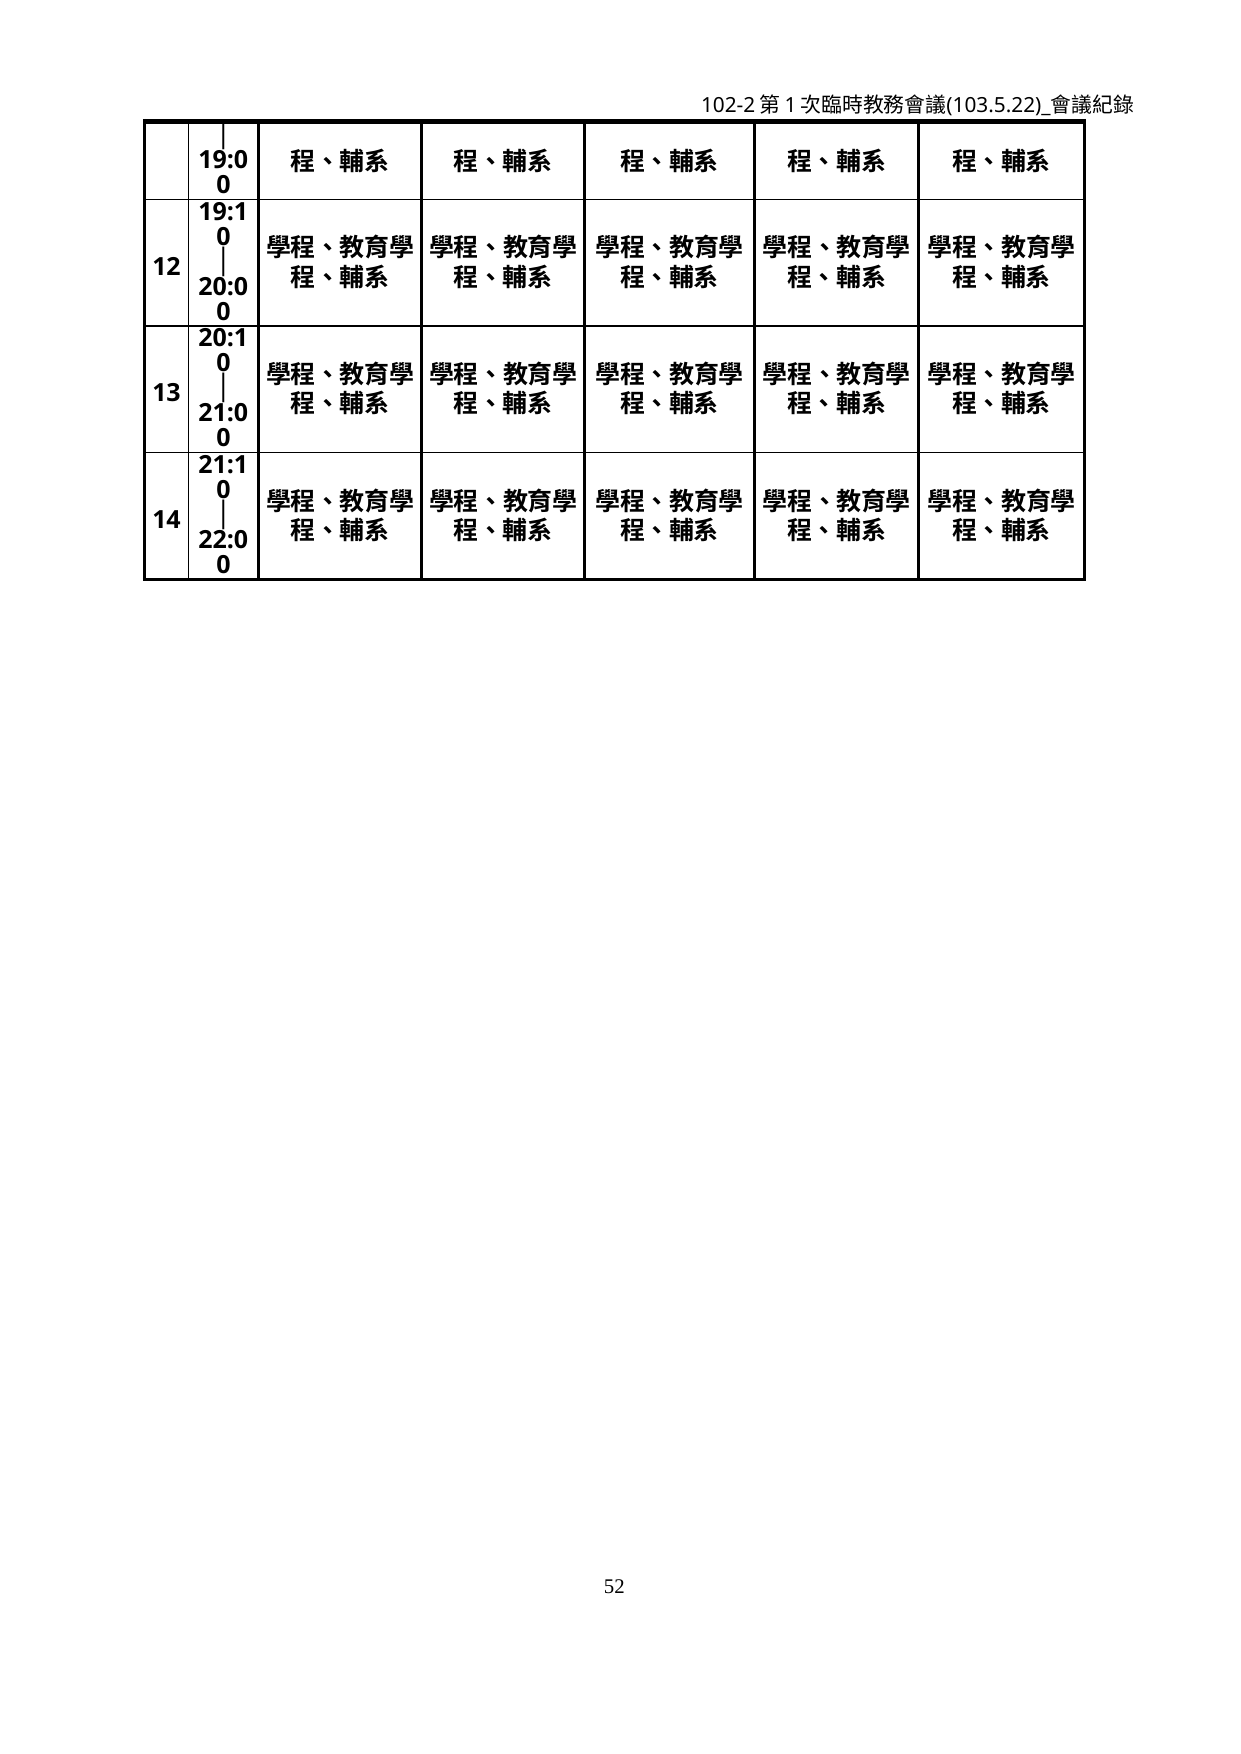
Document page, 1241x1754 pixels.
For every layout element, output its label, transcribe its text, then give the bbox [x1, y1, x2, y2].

table_cell 學程、教育學程、輔系 [423, 453, 583, 578]
table_cell 12 [146, 200, 188, 325]
table_cell 學程、教育學程、輔系 [920, 453, 1083, 578]
table_cell 21:10 │ 22:00 [189, 453, 257, 578]
table_cell 程、輔系 [586, 124, 753, 199]
table_cell 程、輔系 [920, 124, 1083, 199]
table_cell 學程、教育學程、輔系 [586, 327, 753, 452]
table_cell 程、輔系 [756, 124, 917, 199]
table_cell 學程、教育學程、輔系 [586, 200, 753, 325]
table_cell [146, 124, 188, 199]
table_cell 學程、教育學程、輔系 [756, 327, 917, 452]
table_cell 20:10 │ 21:00 [189, 327, 257, 452]
table_cell 學程、教育學程、輔系 [423, 327, 583, 452]
table_cell 14 [146, 453, 188, 578]
table_cell 學程、教育學程、輔系 [260, 327, 420, 452]
table_cell 學程、教育學程、輔系 [756, 453, 917, 578]
table_cell 13 [146, 327, 188, 452]
table_cell 學程、教育學程、輔系 [920, 200, 1083, 325]
table_cell 學程、教育學程、輔系 [586, 453, 753, 578]
table_cell 學程、教育學程、輔系 [260, 200, 420, 325]
table_cell 學程、教育學程、輔系 [920, 327, 1083, 452]
table_cell 學程、教育學程、輔系 [260, 453, 420, 578]
table_cell 19:10 │ 20:00 [189, 200, 257, 325]
table_cell 學程、教育學程、輔系 [423, 200, 583, 325]
table_cell 程、輔系 [423, 124, 583, 199]
table_cell 學程、教育學程、輔系 [756, 200, 917, 325]
table_cell 程、輔系 [260, 124, 420, 199]
table_cell │ 19:00 [189, 124, 257, 199]
